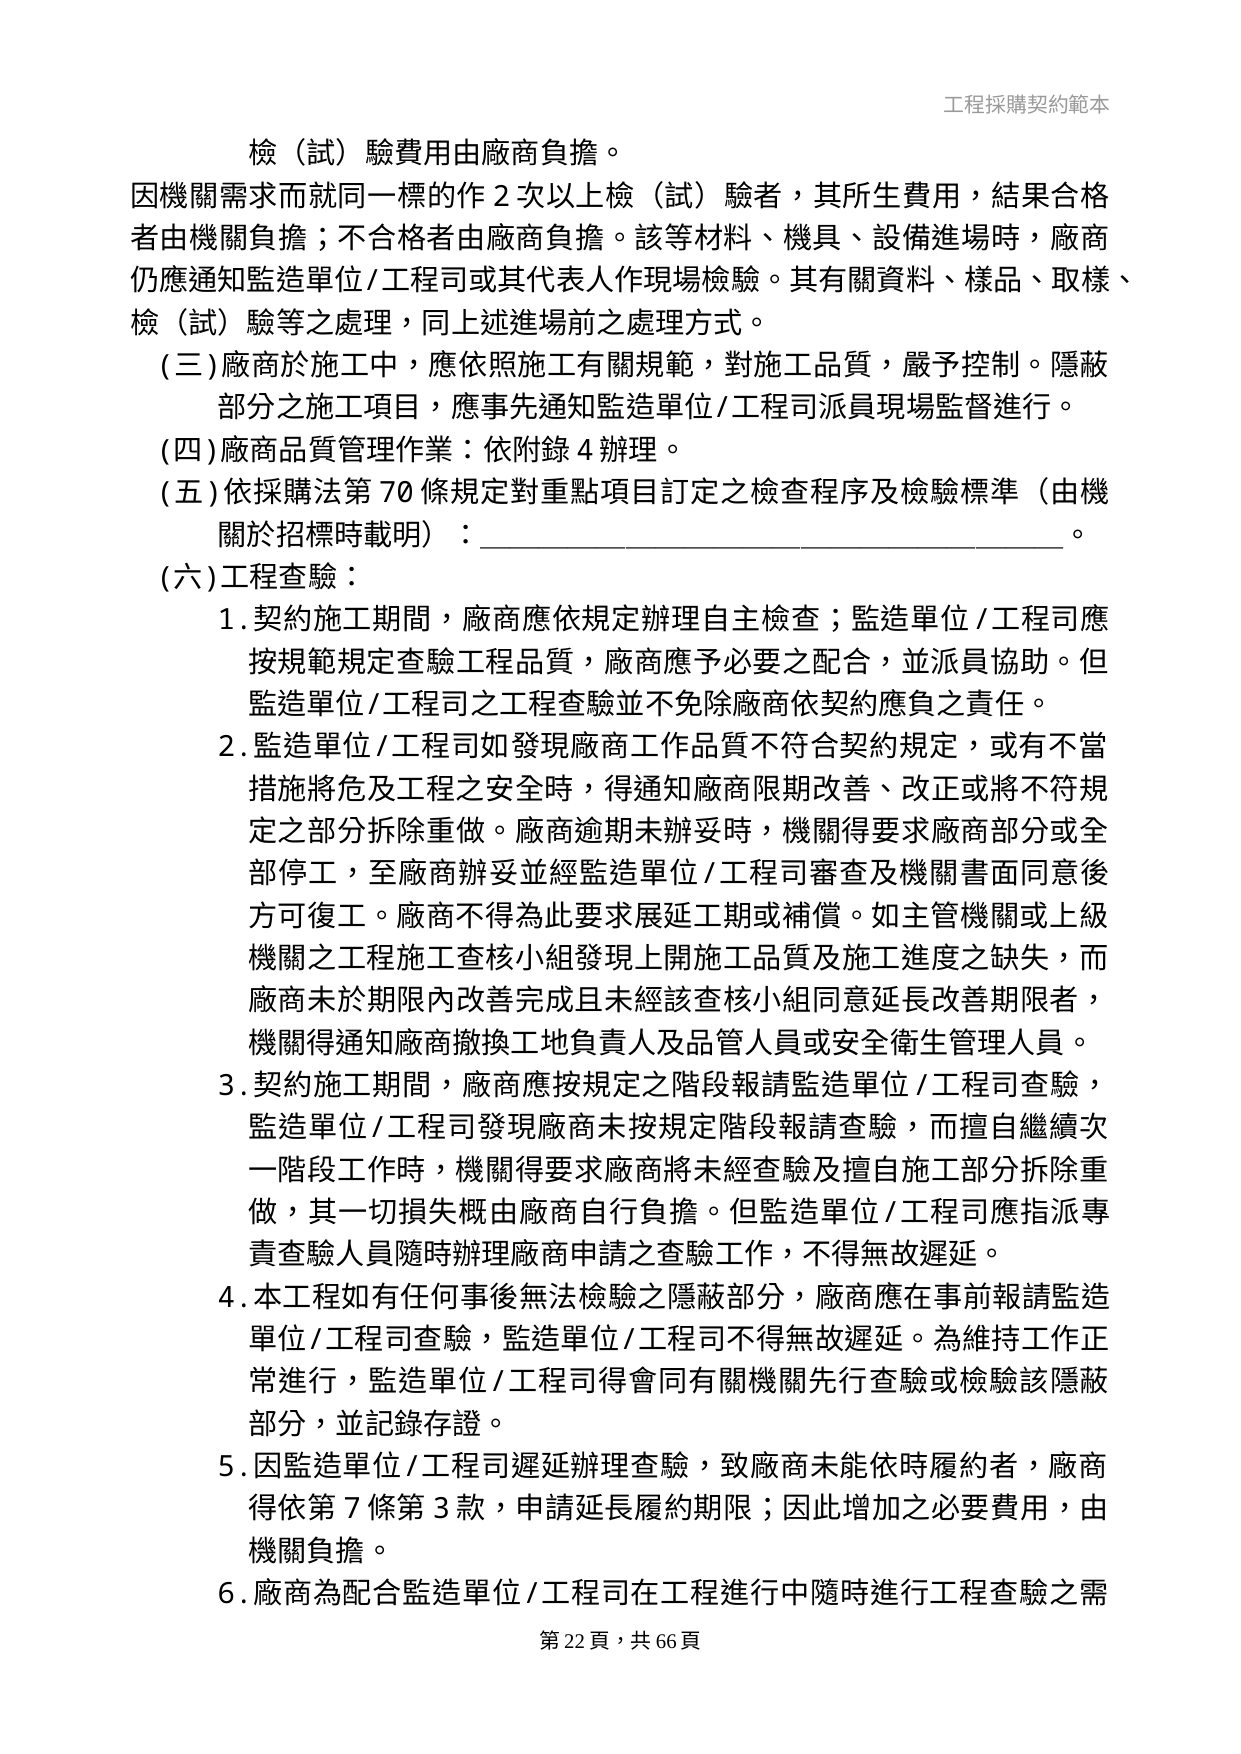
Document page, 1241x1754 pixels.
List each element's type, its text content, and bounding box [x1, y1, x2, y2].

text 5.因監造單位/工程司遲延辦理查驗，致廠商未能依時履約者，廠商得依第7條第3款，申請延長履約期限；因此增加之必要費用，由機關負擔。 [217, 1443, 1110, 1570]
text (三)廠商於施工中，應依照施工有關規範，對施工品質，嚴予控制。隱蔽部分之施工項目，應事先通知監造單位/工程司派員現場監督進行。 [156, 342, 1110, 426]
text 檢（試）驗費用由廠商負擔。 [217, 130, 1110, 172]
text (四)廠商品質管理作業：依附錄4辦理。 [156, 426, 1110, 469]
text 因機關需求而就同一標的作2次以上檢（試）驗者，其所生費用，結果合格者由機關負擔；不合格者由廠商負擔。該等材料、機具、設備進場時，廠商仍應通知監造單位/工程司或其代表人作現場檢驗。其有關資料、樣品、取樣、檢（試）驗等之處理，同上述進場前之處理方式。 [130, 172, 1110, 342]
text (六)工程查驗： [156, 553, 1110, 596]
text 3.契約施工期間，廠商應按規定之階段報請監造單位/工程司查驗，監造單位/工程司發現廠商未按規定階段報請查驗，而擅自繼續次一階段工作時，機關得要求廠商將未經查驗及擅自施工部分拆除重做，其一切損失概由廠商自行負擔。但監造單位/工程司應指派專責查驗人員隨時辦理廠商申請之查驗工作，不得無故遲延。 [217, 1061, 1110, 1273]
text 1.契約施工期間，廠商應依規定辦理自主檢查；監造單位/工程司應按規範規定查驗工程品質，廠商應予必要之配合，並派員協助。但監造單位/工程司之工程查驗並不免除廠商依契約應負之責任。 [217, 596, 1110, 723]
text (五)依採購法第70條規定對重點項目訂定之檢查程序及檢驗標準（由機關於招標時載明）：＿＿＿＿＿＿＿＿＿＿＿＿＿＿＿＿＿＿＿＿。 [156, 469, 1110, 553]
text 4.本工程如有任何事後無法檢驗之隱蔽部分，廠商應在事前報請監造單位/工程司查驗，監造單位/工程司不得無故遲延。為維持工作正常進行，監造單位/工程司得會同有關機關先行查驗或檢驗該隱蔽部分，並記錄存證。 [217, 1273, 1110, 1443]
text 6.廠商為配合監造單位/工程司在工程進行中隨時進行工程查驗之需 [217, 1570, 1110, 1612]
text 2.監造單位/工程司如發現廠商工作品質不符合契約規定，或有不當措施將危及工程之安全時，得通知廠商限期改善、改正或將不符規定之部分拆除重做。廠商逾期未辦妥時，機關得要求廠商部分或全部停工，至廠商辦妥並經監造單位/工程司審查及機關書面同意後方可復工。廠商不得為此要求展延工期或補償。如主管機關或上級機關之工程施工查核小組發現上開施工品質及施工進度之缺失，而廠商未於期限內改善完成且未經該查核小組同意延長改善期限者，機關得通知廠商撤換工地負責人及品管人員或安全衛生管理人員。 [217, 723, 1110, 1061]
